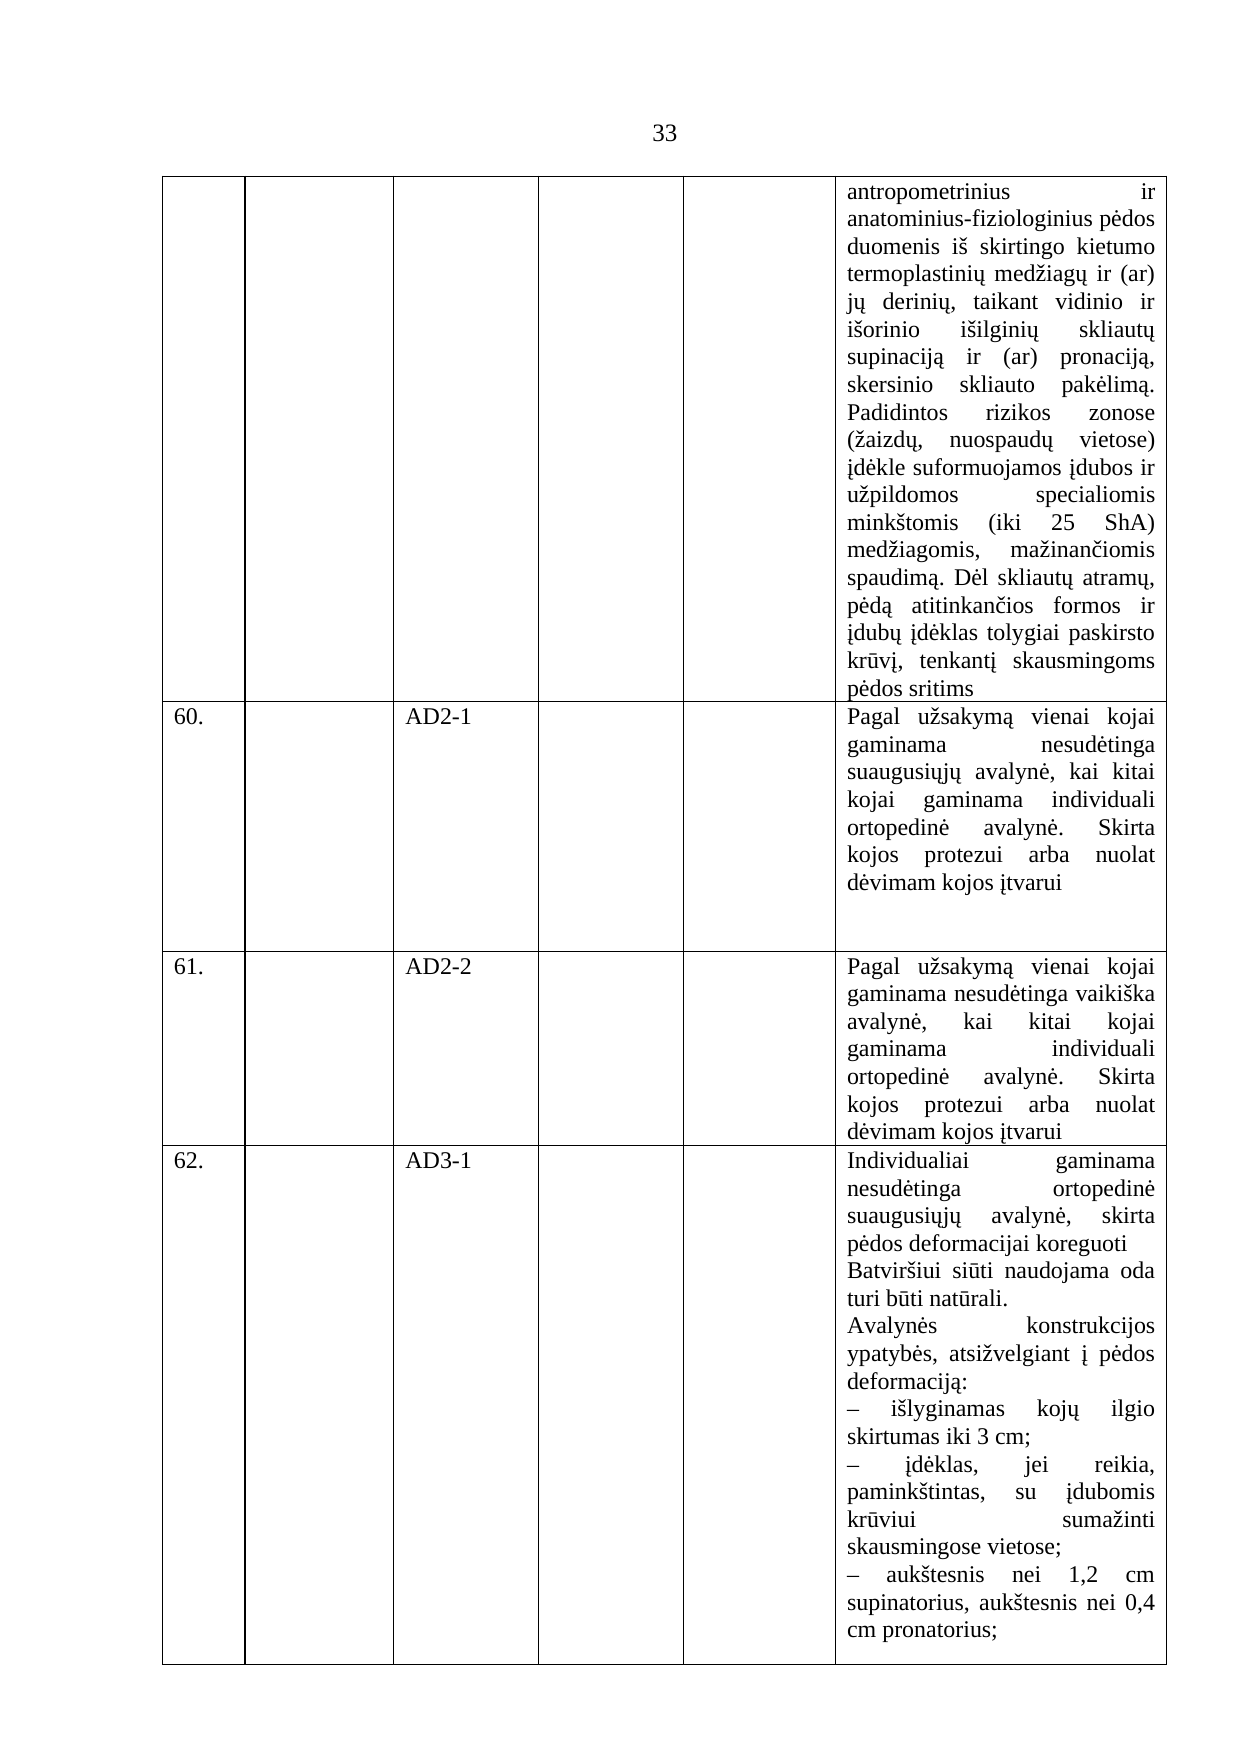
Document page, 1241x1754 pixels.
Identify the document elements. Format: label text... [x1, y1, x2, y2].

table_cell Pagal užsakymą vienai kojai gaminama nesudėtinga suaugusiųjų avalynė, kai kitai kojai gaminama individuali ortopedinė avalynė. Skirta kojos protezui arba nuolat dėvimam kojos įtvarui [836, 702, 1166, 951]
table_cell 61. [163, 952, 244, 1145]
table_cell [539, 702, 683, 951]
table_cell [246, 177, 393, 701]
table_cell AD3-1 [394, 1146, 538, 1664]
table_cell [539, 1146, 683, 1664]
table_cell antropometrinius ir anatominius-fiziologinius pėdos duomenis iš skirtingo kietumo termoplastinių medžiagų ir (ar) jų derinių, taikant vidinio ir išorinio išilginių skliautų supinaciją ir (ar) pronaciją, skersinio skliauto pakėlimą. Padidintos rizikos zonose (žaizdų, nuospaudų vietose) įdėkle suformuojamos įdubos ir užpildomos specialiomis minkštomis (iki 25 ShA) medžiagomis, mažinančiomis spaudimą. Dėl skliautų atramų, pėdą atitinkančios formos ir įdubų įdėklas tolygiai paskirsto krūvį, tenkantį skausmingoms pėdos sritims [836, 177, 1166, 701]
table_cell [394, 177, 538, 701]
table_cell 60. [163, 702, 244, 951]
table_cell [246, 702, 393, 951]
table_cell AD2-2 [394, 952, 538, 1145]
table_cell [684, 702, 835, 951]
table_cell AD2-1 [394, 702, 538, 951]
table_cell [539, 952, 683, 1145]
table_cell Individualiai gaminama nesudėtinga ortopedinė suaugusiųjų avalynė, skirta pėdos deformacijai koreguoti Batviršiui siūti naudojama oda turi būti natūrali. Avalynės konstrukcijos ypatybės, atsižvelgiant į pėdos deformaciją: – išlyginamas kojų ilgio skirtumas iki 3 cm; – įdėklas, jei reikia, paminkštintas, su įdubomis krūviui sumažinti skausmingose vietose; – aukštesnis nei 1,2 cm supinatorius, aukštesnis nei 0,4 cm pronatorius; [836, 1146, 1166, 1664]
table_cell [684, 952, 835, 1145]
table_cell Pagal užsakymą vienai kojai gaminama nesudėtinga vaikiška avalynė, kai kitai kojai gaminama individuali ortopedinė avalynė. Skirta kojos protezui arba nuolat dėvimam kojos įtvarui [836, 952, 1166, 1145]
table_cell 62. [163, 1146, 244, 1664]
table_cell [684, 1146, 835, 1664]
table_cell [684, 177, 835, 701]
table_cell [246, 1146, 393, 1664]
table_cell [539, 177, 683, 701]
table_cell [246, 952, 393, 1145]
table_cell [163, 177, 244, 701]
